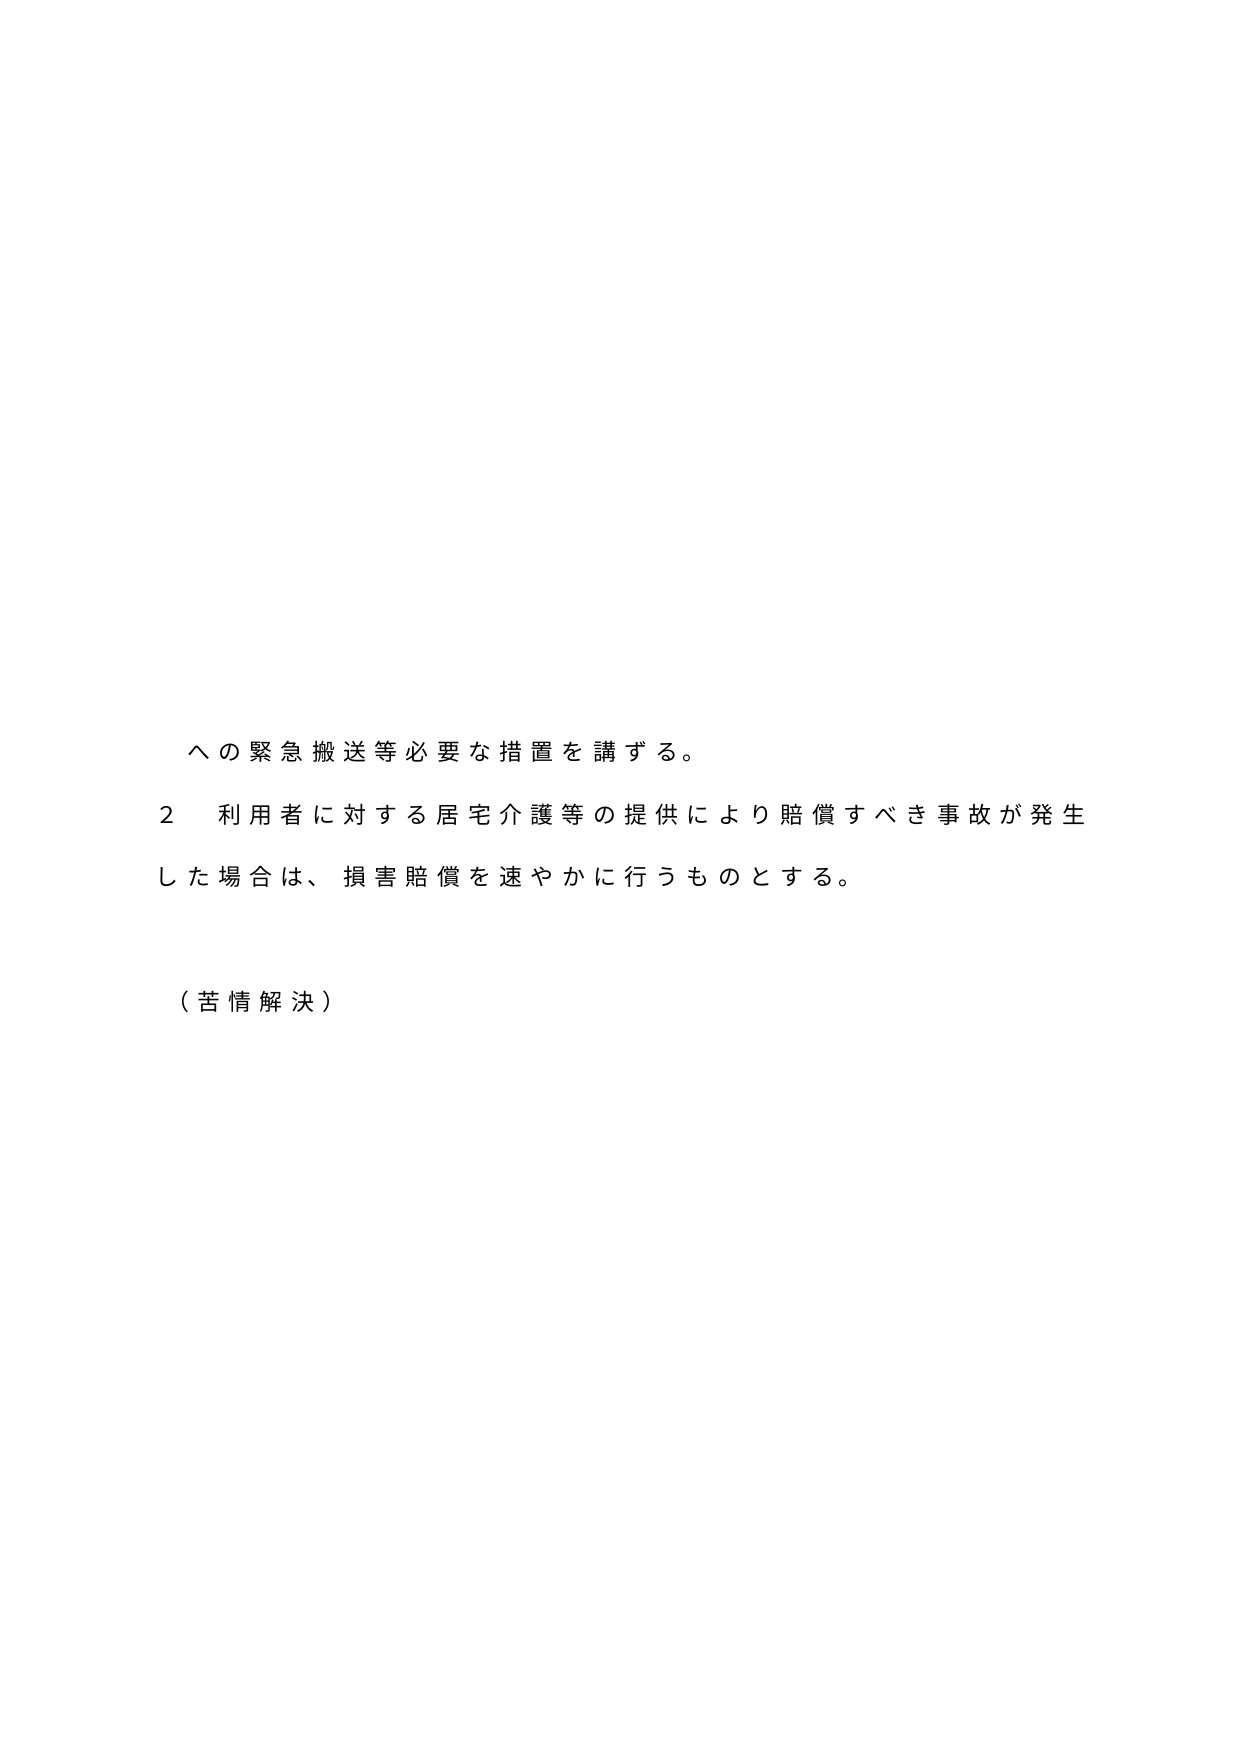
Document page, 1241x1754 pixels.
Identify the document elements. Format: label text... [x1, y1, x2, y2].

text ２ 利用者に対する居宅介護等の提供により賠償すべき事故が発生した場合は、損害賠償を速やかに行うものとする。 [151, 772, 1089, 897]
text （苦情解決） [152, 959, 1089, 1022]
text への緊急搬送等必要な措置を講ずる。 [152, 709, 1089, 772]
